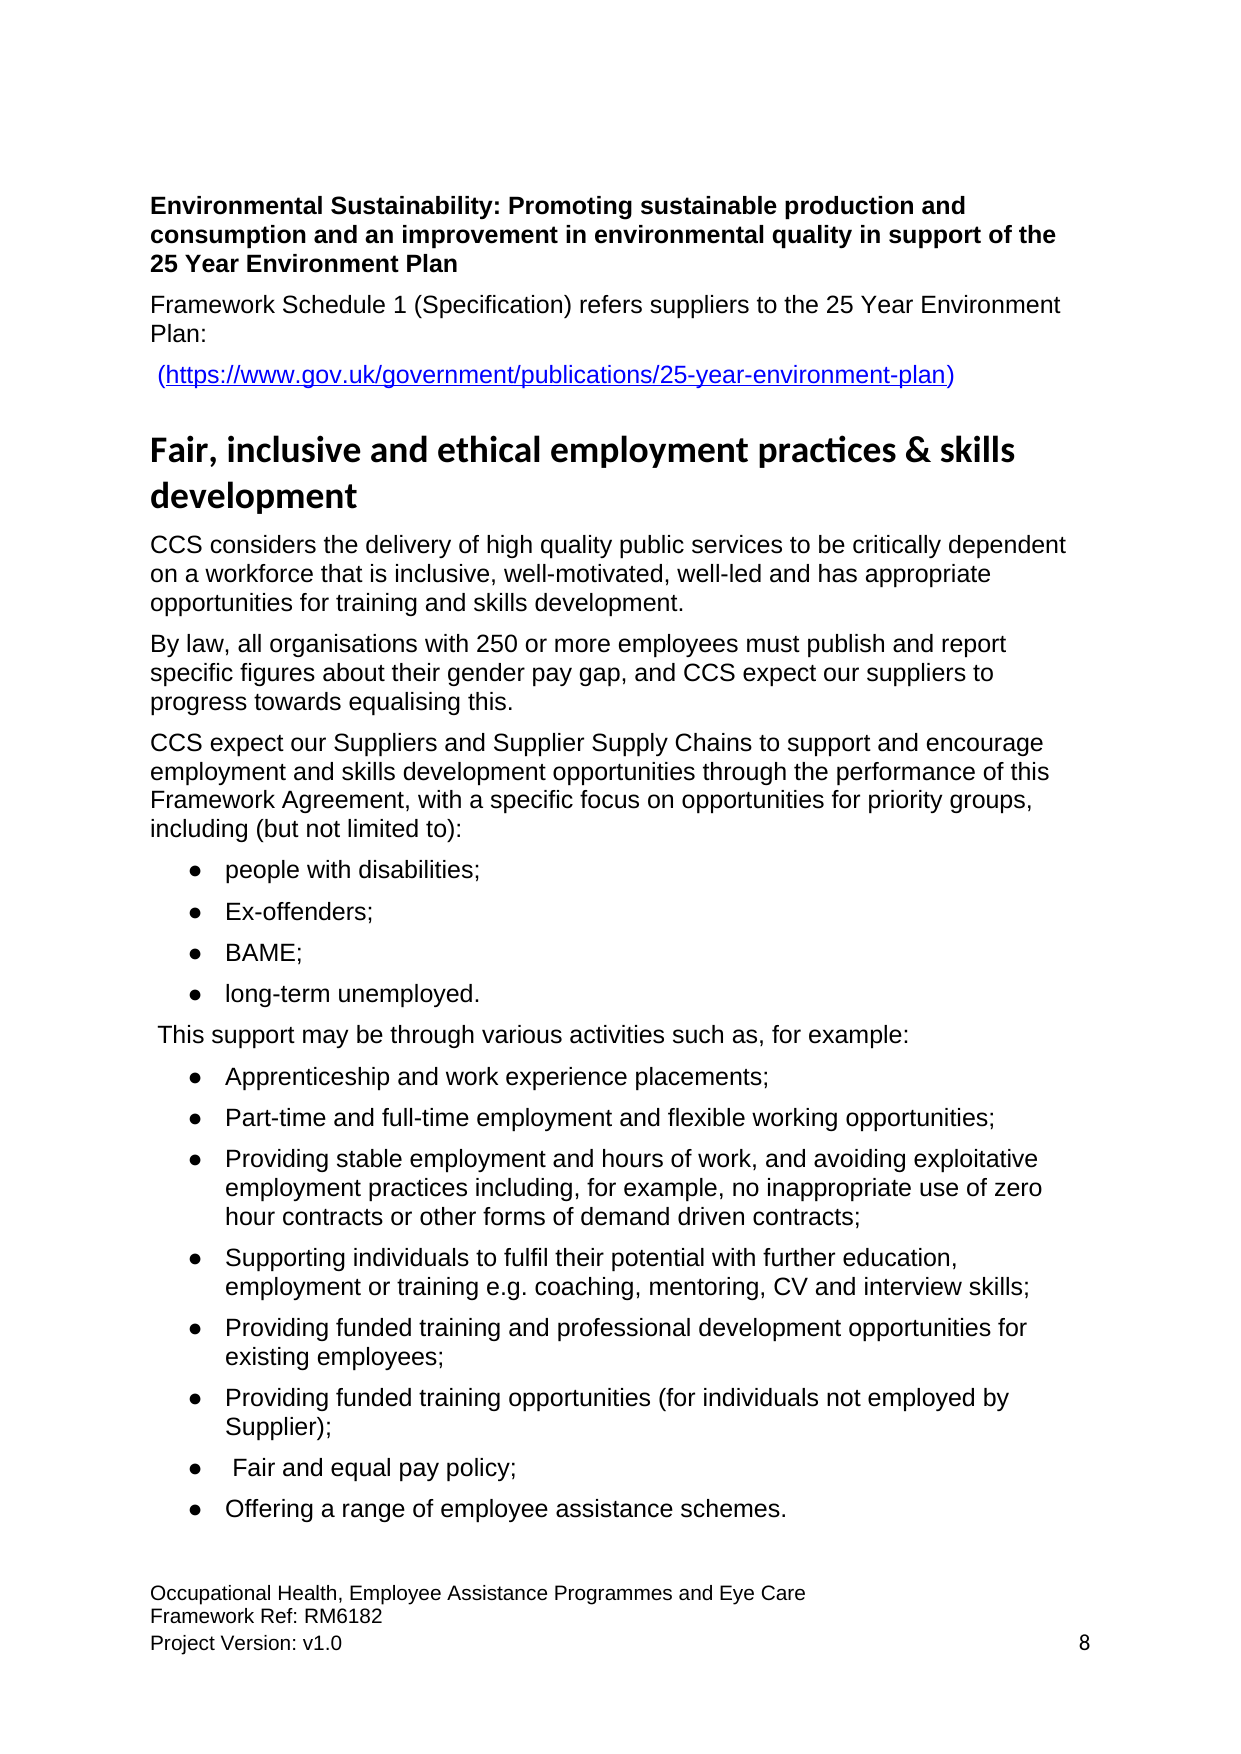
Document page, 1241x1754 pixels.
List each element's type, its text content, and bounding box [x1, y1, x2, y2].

text Framework Schedule 1 (Specification) refers suppliers to the 25 Year Environment Plan: [150, 290, 1090, 347]
text CCS considers the delivery of high quality public services to be critically dependent on a workforce that is inclusive, well-motivated, well-led and has appropriate opportunities for training and skills development. [150, 530, 1090, 617]
list Ex-offenders; [187, 897, 1090, 925]
list Supporting individuals to fulfil their potential with further education, employment or training e.g. coaching, mentoring, CV and interview skills; [187, 1243, 1090, 1300]
list Fair and equal pay policy; [187, 1453, 1090, 1482]
text Environmental Sustainability: Promoting sustainable production and consumption and an improvement in environmental quality in support of the 25 Year Environment Plan [150, 191, 1090, 277]
list BAME; [187, 938, 1090, 967]
text CCS expect our Suppliers and Supplier Supply Chains to support and encourage employment and skills development opportunities through the performance of this Framework Agreement, with a specific focus on opportunities for priority groups, including (but not limited to): [150, 728, 1090, 843]
text (https://www.gov.uk/government/publications/25-year-environment-plan) [150, 360, 1090, 389]
list Apprenticeship and work experience placements; [187, 1062, 1090, 1090]
subtitle Fair, inclusive and ethical employment practices & skills development [150, 426, 1090, 518]
list Part-time and full-time employment and flexible working opportunities; [187, 1103, 1090, 1132]
list people with disabilities; [187, 855, 1090, 884]
list Providing funded training opportunities (for individuals not employed by Supplier); [187, 1383, 1090, 1440]
text By law, all organisations with 250 or more employees must publish and report specific figures about their gender pay gap, and CCS expect our suppliers to progress towards equalising this. [150, 629, 1090, 715]
list long-term unemployed. [187, 979, 1090, 1008]
text This support may be through various activities such as, for example: [150, 1020, 1090, 1049]
list Providing funded training and professional development opportunities for existing employees; [187, 1313, 1090, 1370]
list Offering a range of employee assistance schemes. [187, 1494, 1090, 1523]
list Providing stable employment and hours of work, and avoiding exploitative employment practices including, for example, no inappropriate use of zero hour contracts or other forms of demand driven contracts; [187, 1144, 1090, 1230]
